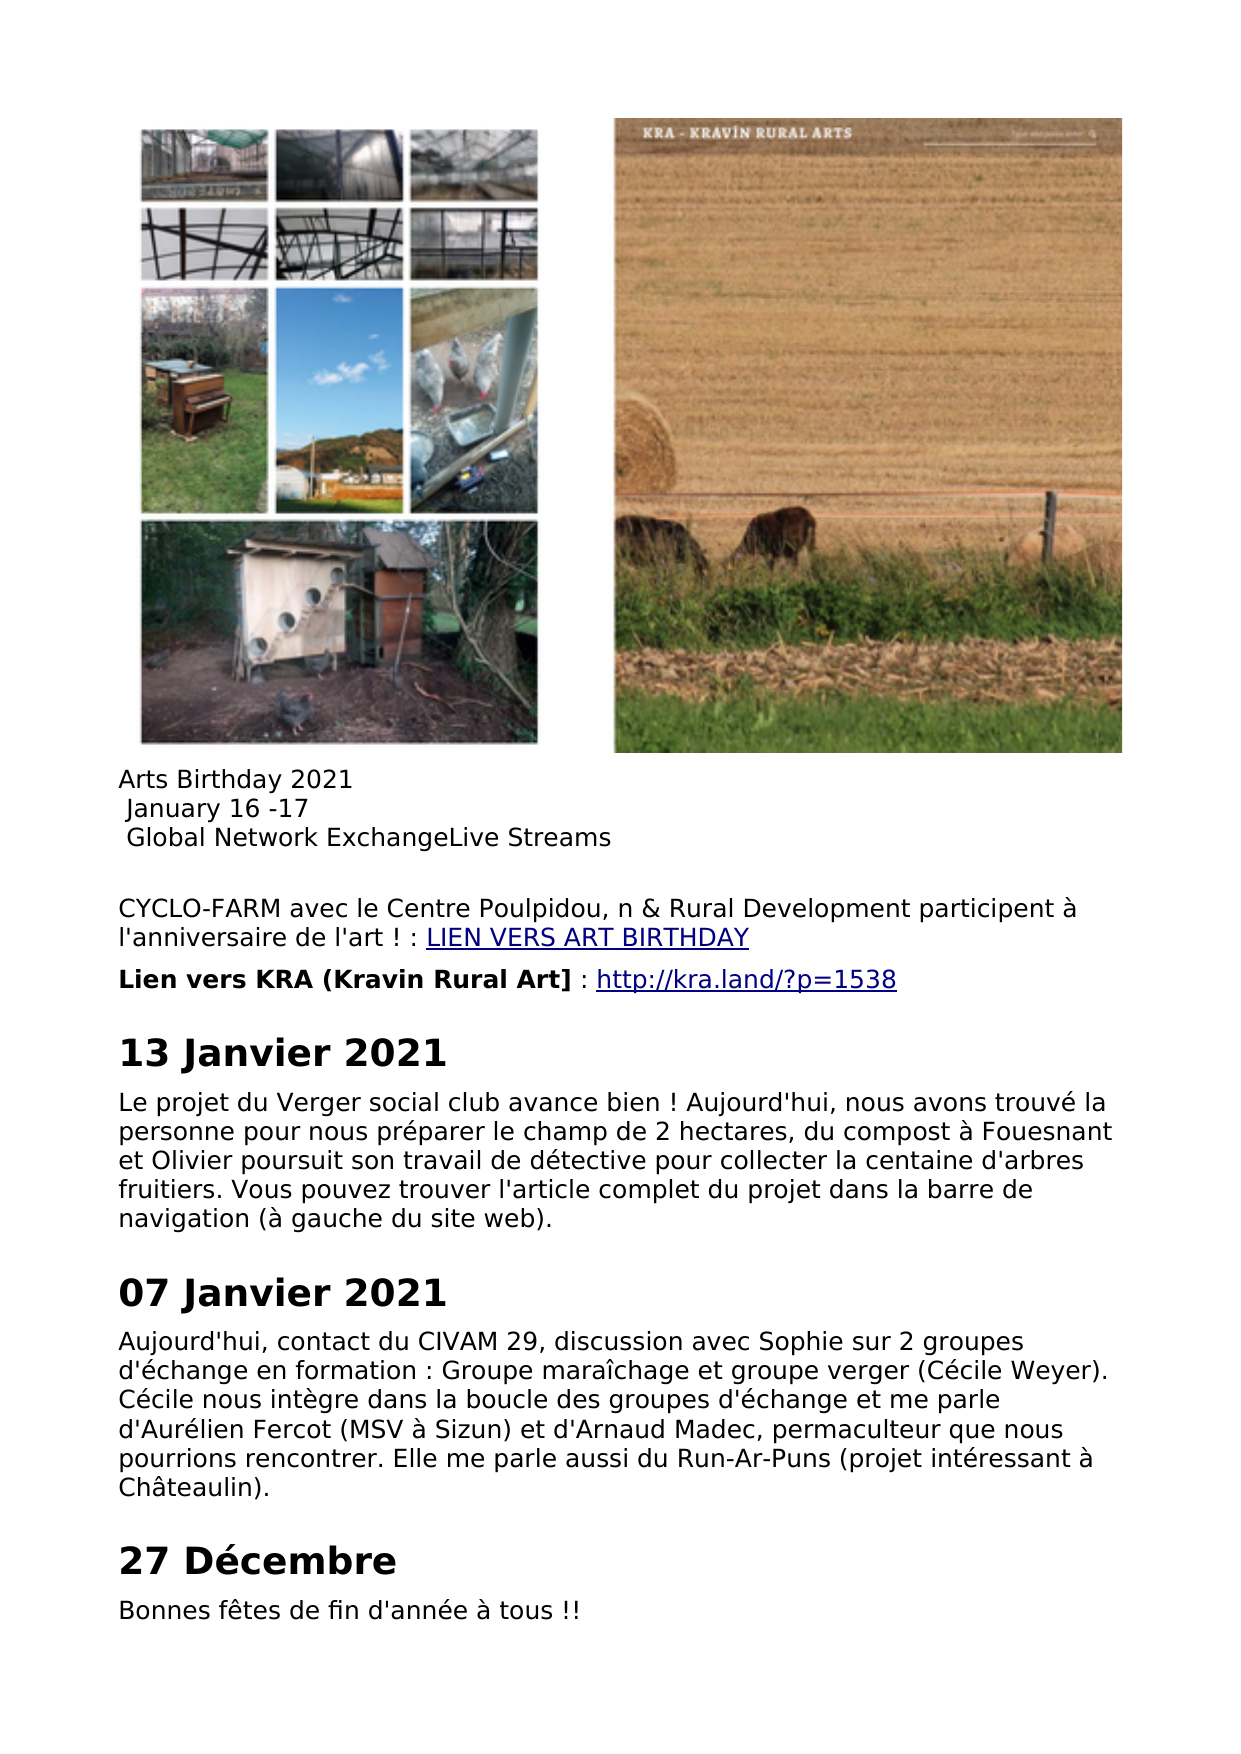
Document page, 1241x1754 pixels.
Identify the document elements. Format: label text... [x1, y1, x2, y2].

text Aujourd'hui, contact du CIVAM 29, discussion avec Sophie sur 2 groupes d'échange en formation : Groupe maraîchage et groupe verger (Cécile Weyer). Cécile nous intègre dans la boucle des groupes d'échange et me parle d'Aurélien Fercot (MSV à Sizun) et d'Arnaud Madec, permaculteur que nous pourrions rencontrer. Elle me parle aussi du Run-Ar-Puns (projet intéressant à Châteaulin). [118, 1327, 1122, 1502]
subtitle 13 Janvier 2021 [118, 1032, 1122, 1075]
text Bonnes fêtes de fin d'année à tous !! [118, 1596, 1122, 1625]
subtitle 07 Janvier 2021 [118, 1271, 1122, 1315]
text Arts Birthday 2021 January 16 -17 Global Network ExchangeLive Streams [118, 765, 1122, 882]
picture [118, 118, 1123, 753]
text Le projet du Verger social club avance bien ! Aujourd'hui, nous avons trouvé la personne pour nous préparer le champ de 2 hectares, du compost à Fouesnant et Olivier poursuit son travail de détective pour collecter la centaine d'arbres fruitiers. Vous pouvez trouver l'article complet du projet dans la barre de navigation (à gauche du site web). [118, 1088, 1122, 1234]
text Lien vers KRA (Kravin Rural Art] : http://kra.land/?p=1538 [118, 965, 1122, 994]
text CYCLO-FARM avec le Centre Poulpidou, n & Rural Development participent à l'anniversaire de l'art ! : LIEN VERS ART BIRTHDAY [118, 894, 1122, 953]
subtitle 27 Décembre [118, 1540, 1122, 1583]
